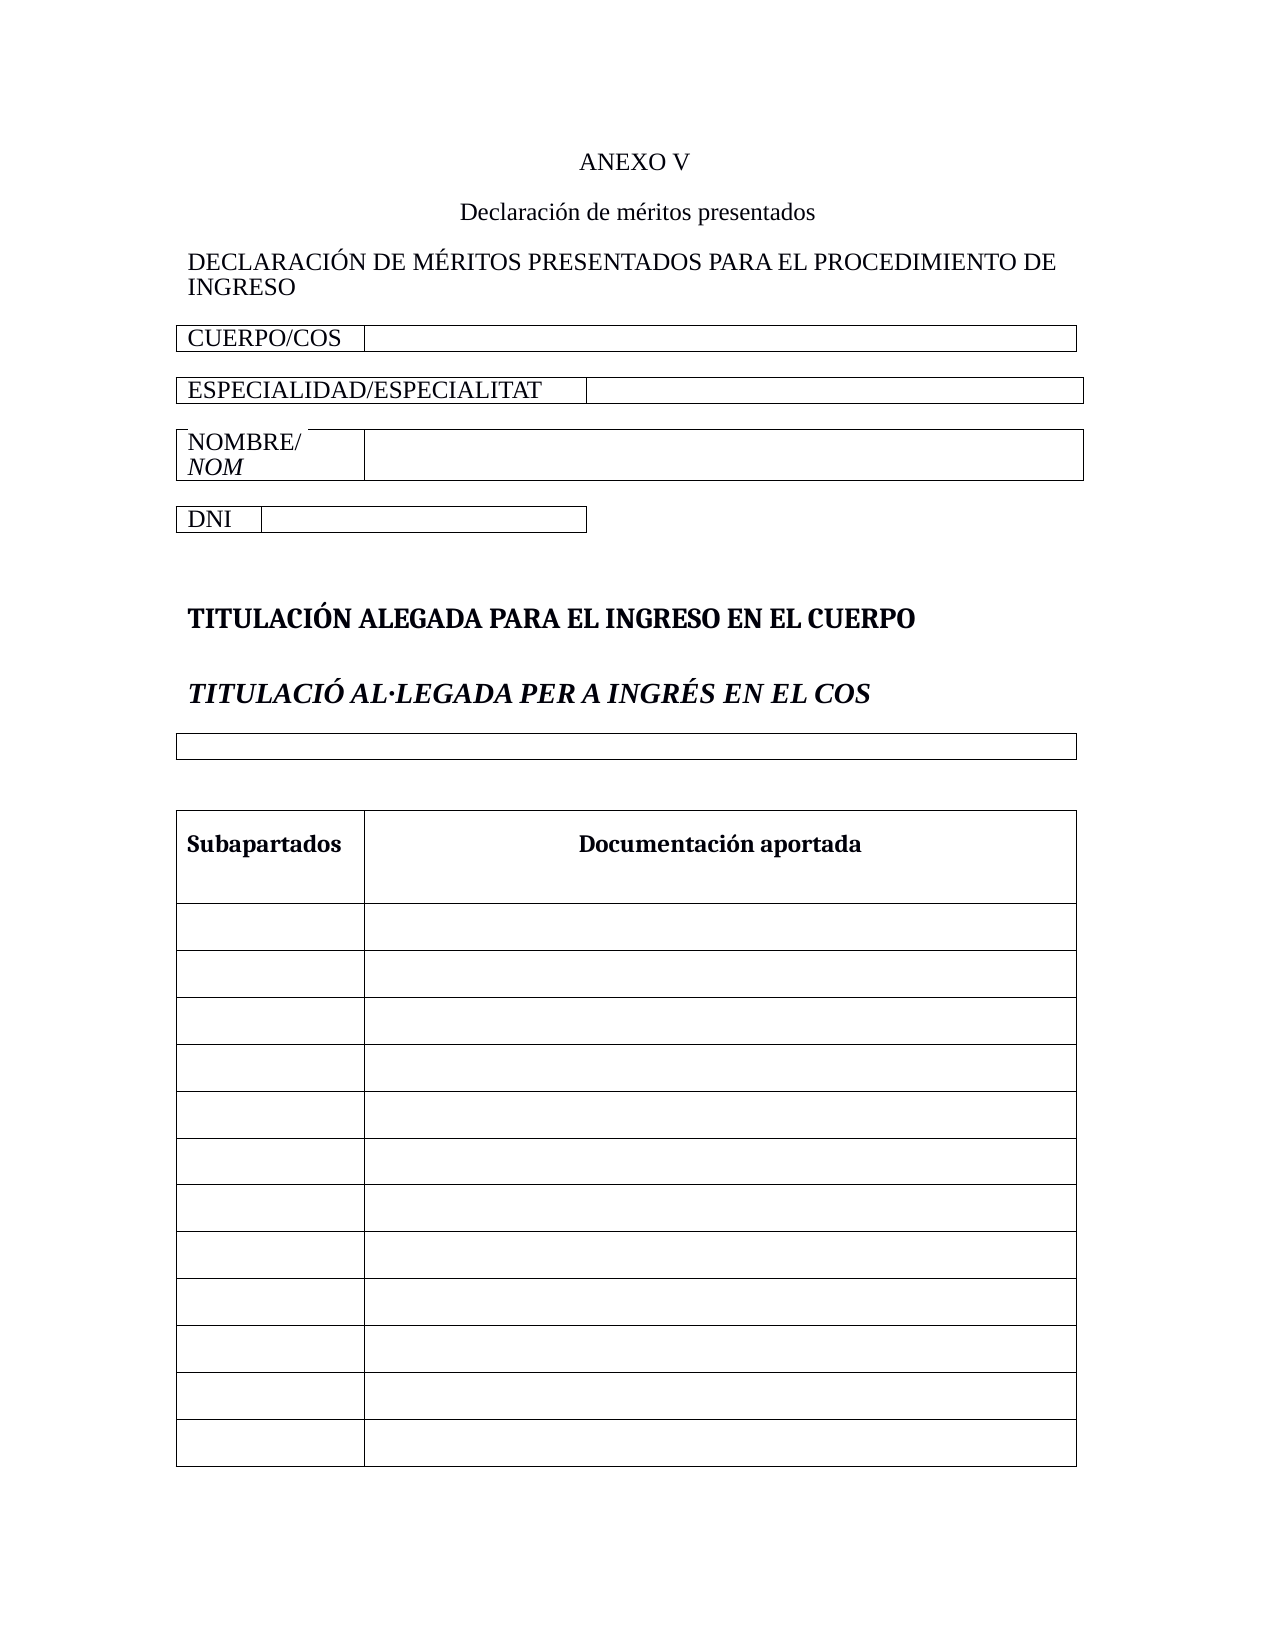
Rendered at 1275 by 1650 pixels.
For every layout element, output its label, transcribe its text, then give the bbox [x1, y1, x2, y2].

table_cell [365, 1420, 1076, 1466]
table_cell [365, 1232, 1076, 1278]
table_header NOMBRE/ NOM [177, 430, 364, 480]
table_header DNI [177, 507, 261, 532]
table_cell [365, 951, 1076, 997]
table_header Documentación aportada [365, 811, 1076, 903]
table_cell [177, 1373, 364, 1419]
table_cell [177, 1326, 364, 1372]
table_cell [365, 998, 1076, 1044]
table_cell [177, 1185, 364, 1231]
table_cell [177, 951, 364, 997]
table_cell [365, 1279, 1076, 1325]
table_cell [365, 904, 1076, 950]
text TITULACIÓ AL·LEGADA PER A INGRÉS EN EL COS [187, 683, 1087, 708]
text Declaración de méritos presentados [187, 200, 1087, 225]
table_cell [365, 1139, 1076, 1184]
table_cell [177, 1232, 364, 1278]
table_header [262, 507, 586, 532]
table_header [365, 326, 1076, 351]
table_cell [365, 1092, 1076, 1137]
table_cell [177, 904, 364, 950]
table_cell [177, 1279, 364, 1325]
table_cell [177, 1139, 364, 1184]
table_header [587, 378, 1083, 403]
table_header Subapartados [177, 811, 364, 903]
table_cell [177, 1420, 364, 1466]
table_cell [177, 1045, 364, 1091]
table_cell [177, 1092, 364, 1137]
table_cell [177, 998, 364, 1044]
table_cell [365, 1373, 1076, 1419]
text TITULACIÓN ALEGADA PARA EL INGRESO EN EL CUERPO [187, 608, 1087, 633]
table_header CUERPO/COS [177, 326, 364, 351]
text DECLARACIÓN DE MÉRITOS PRESENTADOS PARA EL PROCEDIMIENTO DE INGRESO [187, 250, 1087, 300]
table_header [177, 734, 1076, 759]
table_cell [365, 1326, 1076, 1372]
table_cell [365, 1185, 1076, 1231]
table_header [365, 430, 1083, 480]
table_header ESPECIALIDAD/ESPECIALITAT [177, 378, 586, 403]
text ANEXO V [187, 150, 1087, 175]
table_cell [365, 1045, 1076, 1091]
